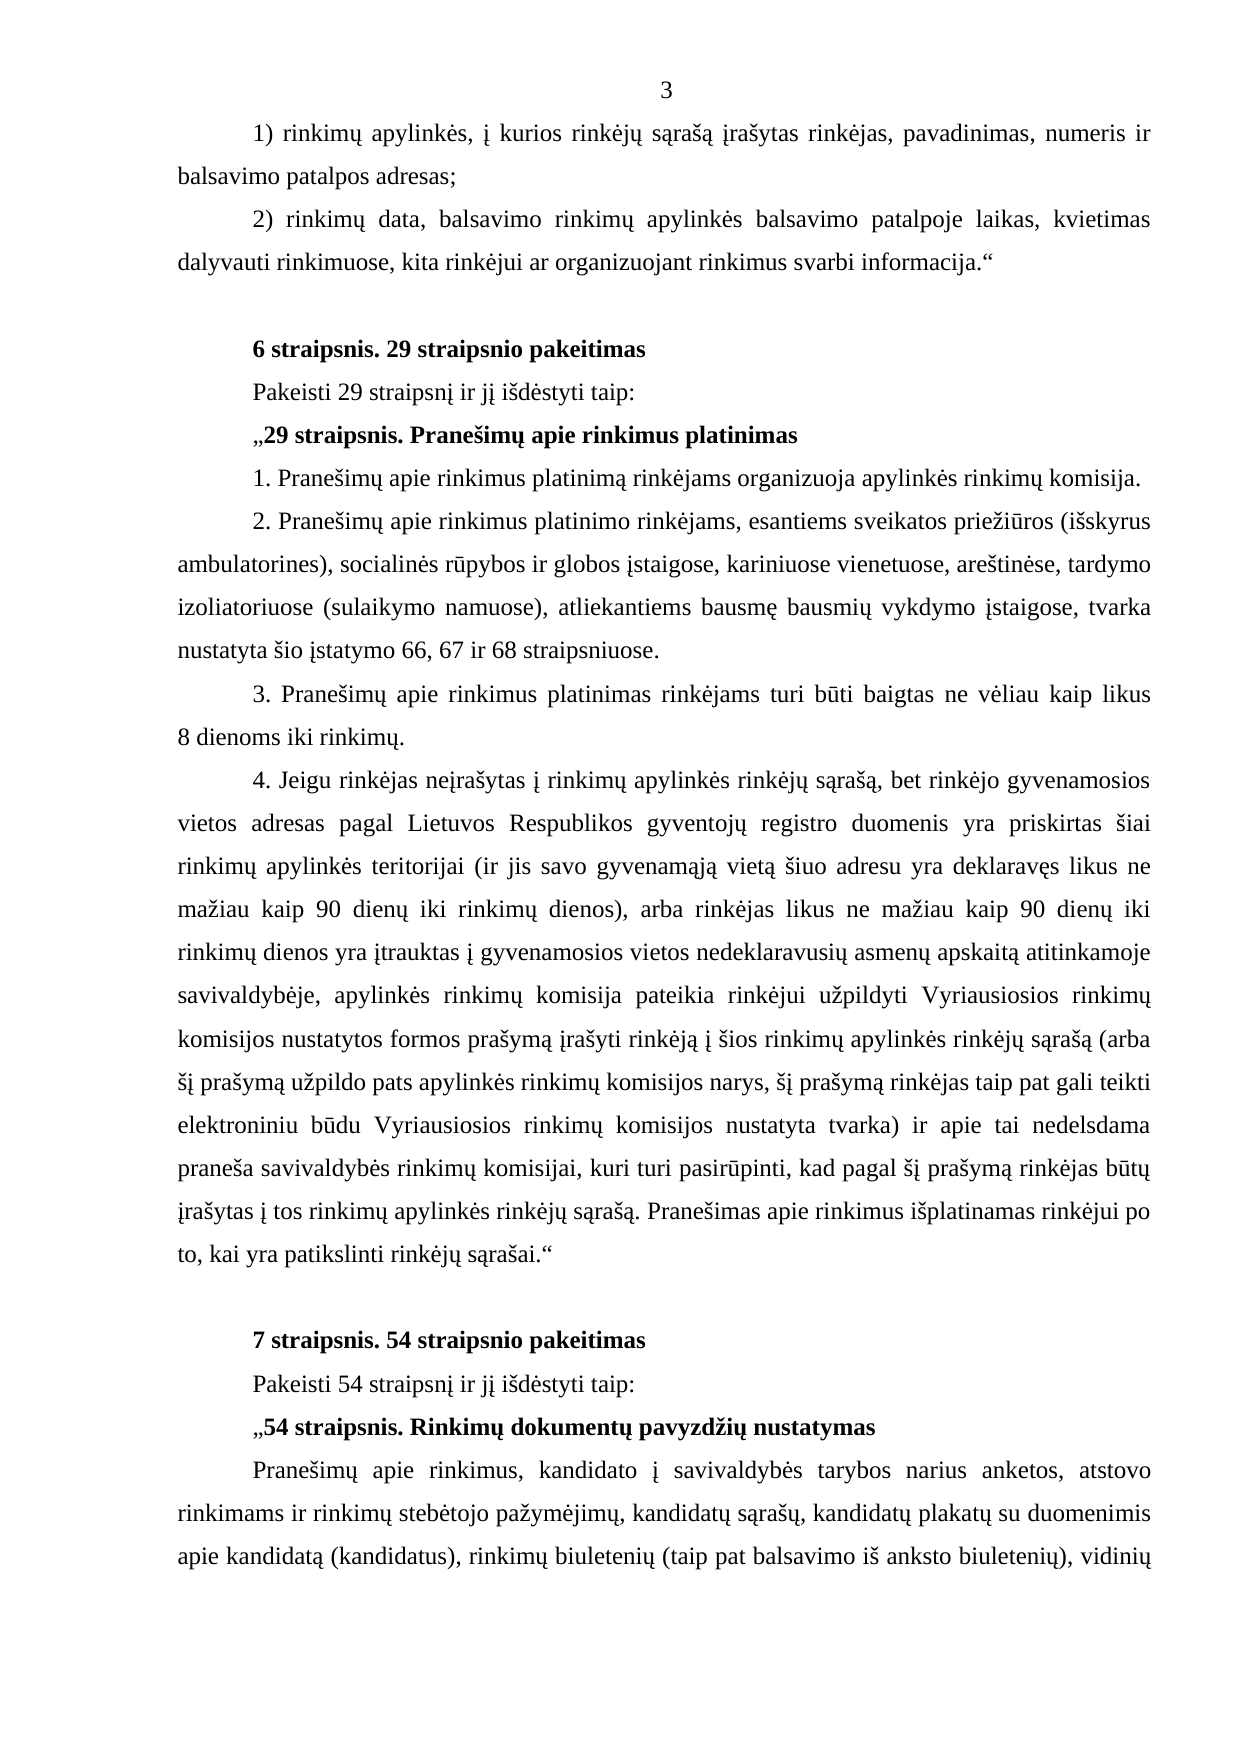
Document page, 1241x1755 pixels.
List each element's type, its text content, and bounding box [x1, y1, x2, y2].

text 4. Jeigu rinkėjas neįrašytas į rinkimų apylinkės rinkėjų sąrašą, bet rinkėjo gyvenamosios vietos adresas pagal Lietuvos Respublikos gyventojų registro duomenis yra priskirtas šiai rinkimų apylinkės teritorijai (ir jis savo gyvenamąją vietą šiuo adresu yra deklaravęs likus ne mažiau kaip 90 dienų iki rinkimų dienos), arba rinkėjas likus ne mažiau kaip 90 dienų iki rinkimų dienos yra įtrauktas į gyvenamosios vietos nedeklaravusių asmenų apskaitą atitinkamoje savivaldybėje, apylinkės rinkimų komisija pateikia rinkėjui užpildyti Vyriausiosios rinkimų komisijos nustatytos formos prašymą įrašyti rinkėją į šios rinkimų apylinkės rinkėjų sąrašą (arba šį prašymą užpildo pats apylinkės rinkimų komisijos narys, šį prašymą rinkėjas taip pat gali teikti elektroniniu būdu Vyriausiosios rinkimų komisijos nustatyta tvarka) ir apie tai nedelsdama praneša savivaldybės rinkimų komisijai, kuri turi pasirūpinti, kad pagal šį prašymą rinkėjas būtų įrašytas į tos rinkimų apylinkės rinkėjų sąrašą. Pranešimas apie rinkimus išplatinamas rinkėjui po to, kai yra patikslinti rinkėjų sąrašai.“ [177, 765, 1152, 1268]
text „29 straipsnis. Pranešimų apie rinkimus platinimas [177, 420, 1152, 449]
text Pakeisti 29 straipsnį ir jį išdėstyti taip: [177, 377, 1152, 406]
text 2. Pranešimų apie rinkimus platinimo rinkėjams, esantiems sveikatos priežiūros (išskyrus ambulatorines), socialinės rūpybos ir globos įstaigose, kariniuose vienetuose, areštinėse, tardymo izoliatoriuose (sulaikymo namuose), atliekantiems bausmę bausmių vykdymo įstaigose, tvarka nustatyta šio įstatymo 66, 67 ir 68 straipsniuose. [177, 506, 1152, 664]
text 1. Pranešimų apie rinkimus platinimą rinkėjams organizuoja apylinkės rinkimų komisija. [177, 463, 1152, 492]
text Pakeisti 54 straipsnį ir jį išdėstyti taip: [177, 1369, 1152, 1397]
text 3. Pranešimų apie rinkimus platinimas rinkėjams turi būti baigtas ne vėliau kaip likus 8 dienoms iki rinkimų. [177, 679, 1152, 751]
text 7 straipsnis. 54 straipsnio pakeitimas [177, 1326, 1152, 1354]
text 1) rinkimų apylinkės, į kurios rinkėjų sąrašą įrašytas rinkėjas, pavadinimas, numeris ir balsavimo patalpos adresas; [177, 118, 1152, 190]
text Pranešimų apie rinkimus, kandidato į savivaldybės tarybos narius anketos, atstovo rinkimams ir rinkimų stebėtojo pažymėjimų, kandidatų sąrašų, kandidatų plakatų su duomenimis apie kandidatą (kandidatus), rinkimų biuletenių (taip pat balsavimo iš anksto biuletenių), vidinių [177, 1455, 1152, 1570]
text „54 straipsnis. Rinkimų dokumentų pavyzdžių nustatymas [177, 1412, 1152, 1441]
text 6 straipsnis. 29 straipsnio pakeitimas [177, 334, 1152, 362]
text 2) rinkimų data, balsavimo rinkimų apylinkės balsavimo patalpoje laikas, kvietimas dalyvauti rinkimuose, kita rinkėjui ar organizuojant rinkimus svarbi informacija.“ [177, 204, 1152, 276]
